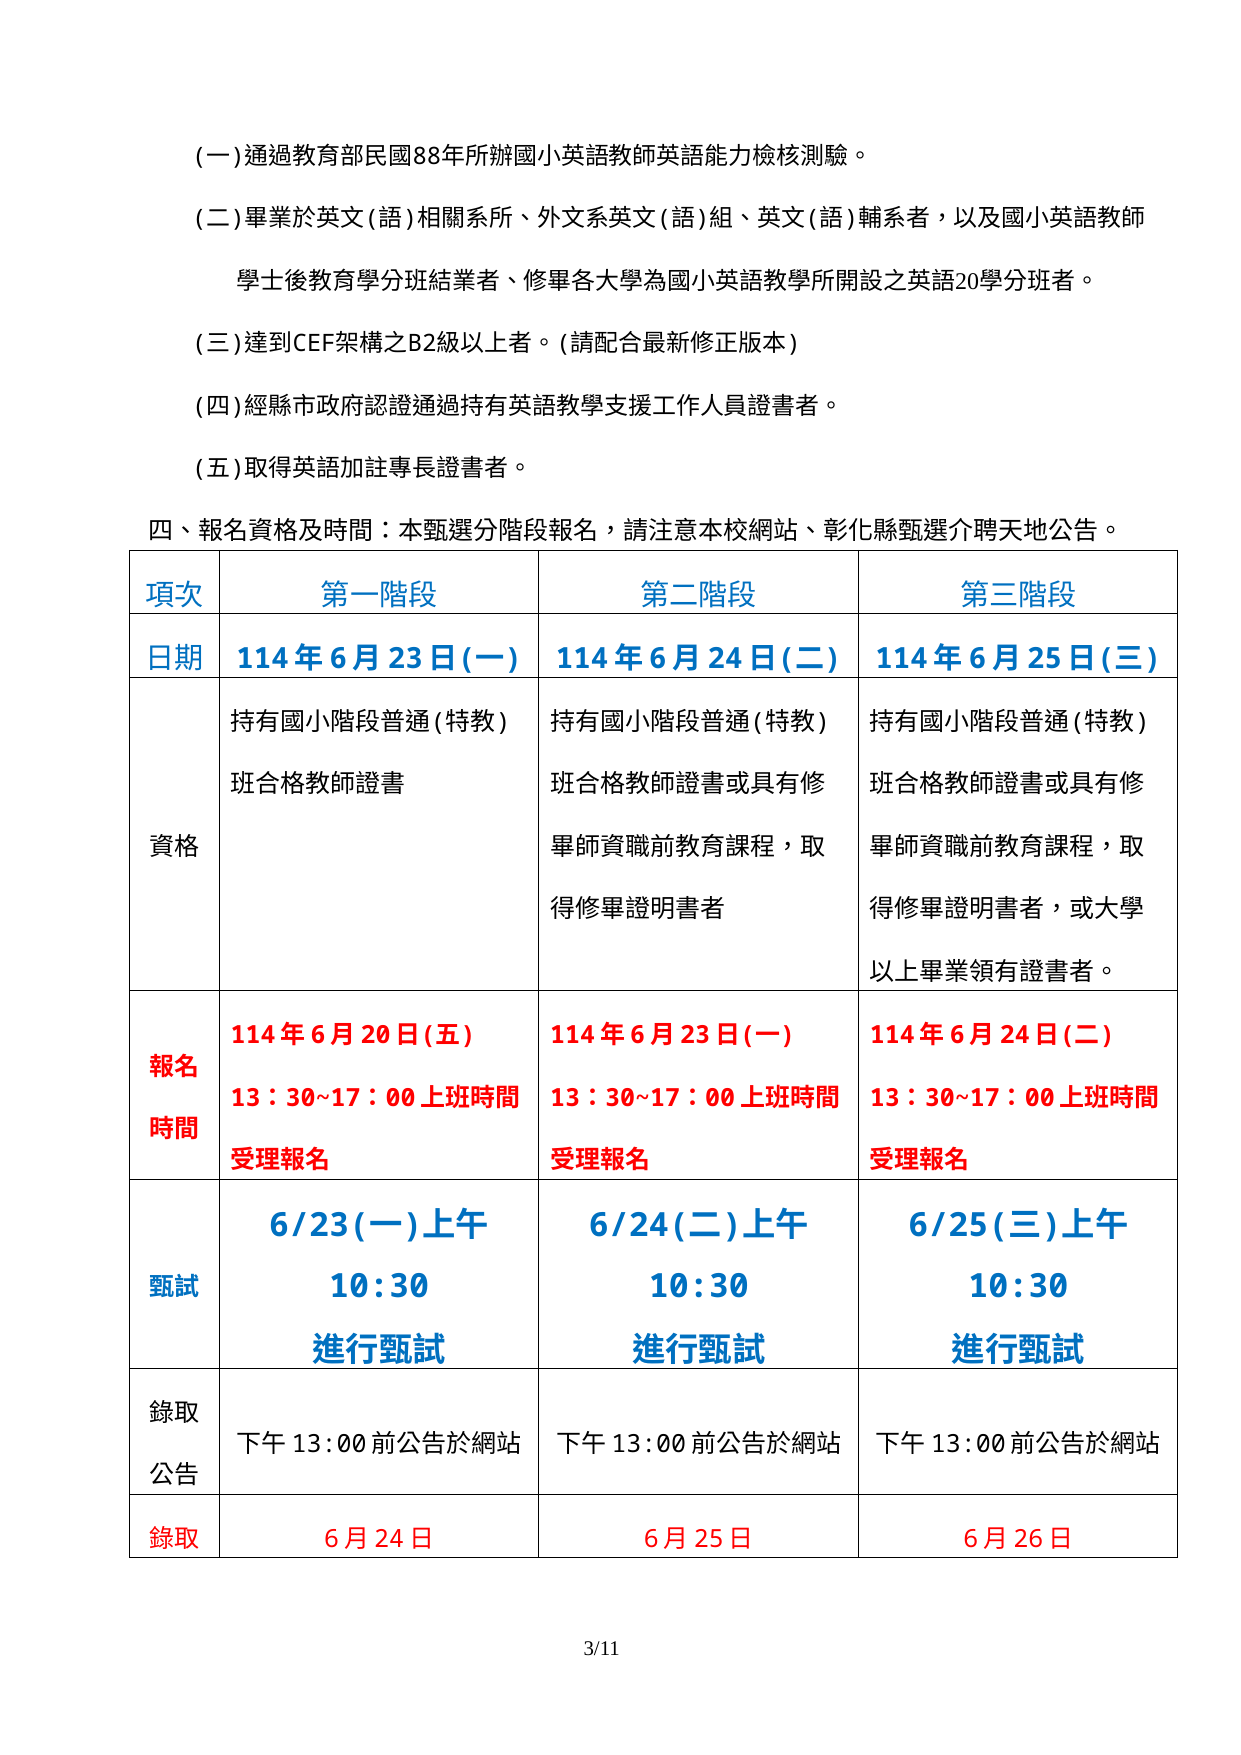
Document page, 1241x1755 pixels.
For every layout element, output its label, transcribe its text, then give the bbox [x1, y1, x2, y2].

table_cell 114年6月24日(二) [539, 614, 858, 677]
table_cell 日期 [130, 614, 219, 677]
text (五)取得英語加註專長證書者。 [192, 425, 1152, 487]
table_cell 資格 [130, 678, 219, 990]
table_header 第三階段 [859, 551, 1177, 613]
table_cell 持有國小階段普通(特教)班合格教師證書或具有修畢師資職前教育課程，取得修畢證明書者 [539, 678, 858, 990]
table_cell 114年6月23日(一) [220, 614, 538, 677]
text (三)達到CEF架構之B2級以上者。(請配合最新修正版本) [192, 300, 1152, 362]
table_cell 持有國小階段普通(特教)班合格教師證書或具有修畢師資職前教育課程，取得修畢證明書者，或大學以上畢業領有證書者。 [859, 678, 1177, 990]
table_cell 6月24日 [220, 1495, 538, 1557]
text (二)畢業於英文(語)相關系所、外文系英文(語)組、英文(語)輔系者，以及國小英語教師學士後教育學分班結業者、修畢各大學為國小英語教學所開設之英語20學分班者。 [192, 175, 1152, 300]
table_cell 114年6月25日(三) [859, 614, 1177, 677]
table_header 項次 [130, 551, 219, 613]
table_cell 6月25日 [539, 1495, 858, 1557]
table_cell 下午13:00前公告於網站 [220, 1369, 538, 1493]
table_cell 6月26日 [859, 1495, 1177, 1557]
table_cell 下午13:00前公告於網站 [859, 1369, 1177, 1493]
table_header 第二階段 [539, 551, 858, 613]
table_cell 持有國小階段普通(特教)班合格教師證書 [220, 678, 538, 990]
table_cell 6/25(三)上午10:30 進行甄試 [859, 1180, 1177, 1367]
text 四、報名資格及時間：本甄選分階段報名，請注意本校網站、彰化縣甄選介聘天地公告。 [89, 487, 1152, 550]
table_cell 114年6月23日(一) 13：30~17：00上班時間受理報名 [539, 991, 858, 1179]
text (四)經縣市政府認證通過持有英語教學支援工作人員證書者。 [192, 362, 1152, 425]
table_cell 錄取 公告 [130, 1369, 219, 1493]
table_cell 6/24(二)上午10:30 進行甄試 [539, 1180, 858, 1367]
table_cell 114年6月24日(二) 13：30~17：00上班時間受理報名 [859, 991, 1177, 1179]
table_header 第一階段 [220, 551, 538, 613]
text (一)通過教育部民國88年所辦國小英語教師英語能力檢核測驗。 [192, 112, 1152, 175]
table_cell 下午13:00前公告於網站 [539, 1369, 858, 1493]
table_cell 報名時間 [130, 991, 219, 1179]
table_cell 甄試 [130, 1180, 219, 1367]
table_cell 錄取 [130, 1495, 219, 1557]
table_cell 114年6月20日(五) 13：30~17：00上班時間受理報名 [220, 991, 538, 1179]
table_cell 6/23(一)上午10:30 進行甄試 [220, 1180, 538, 1367]
